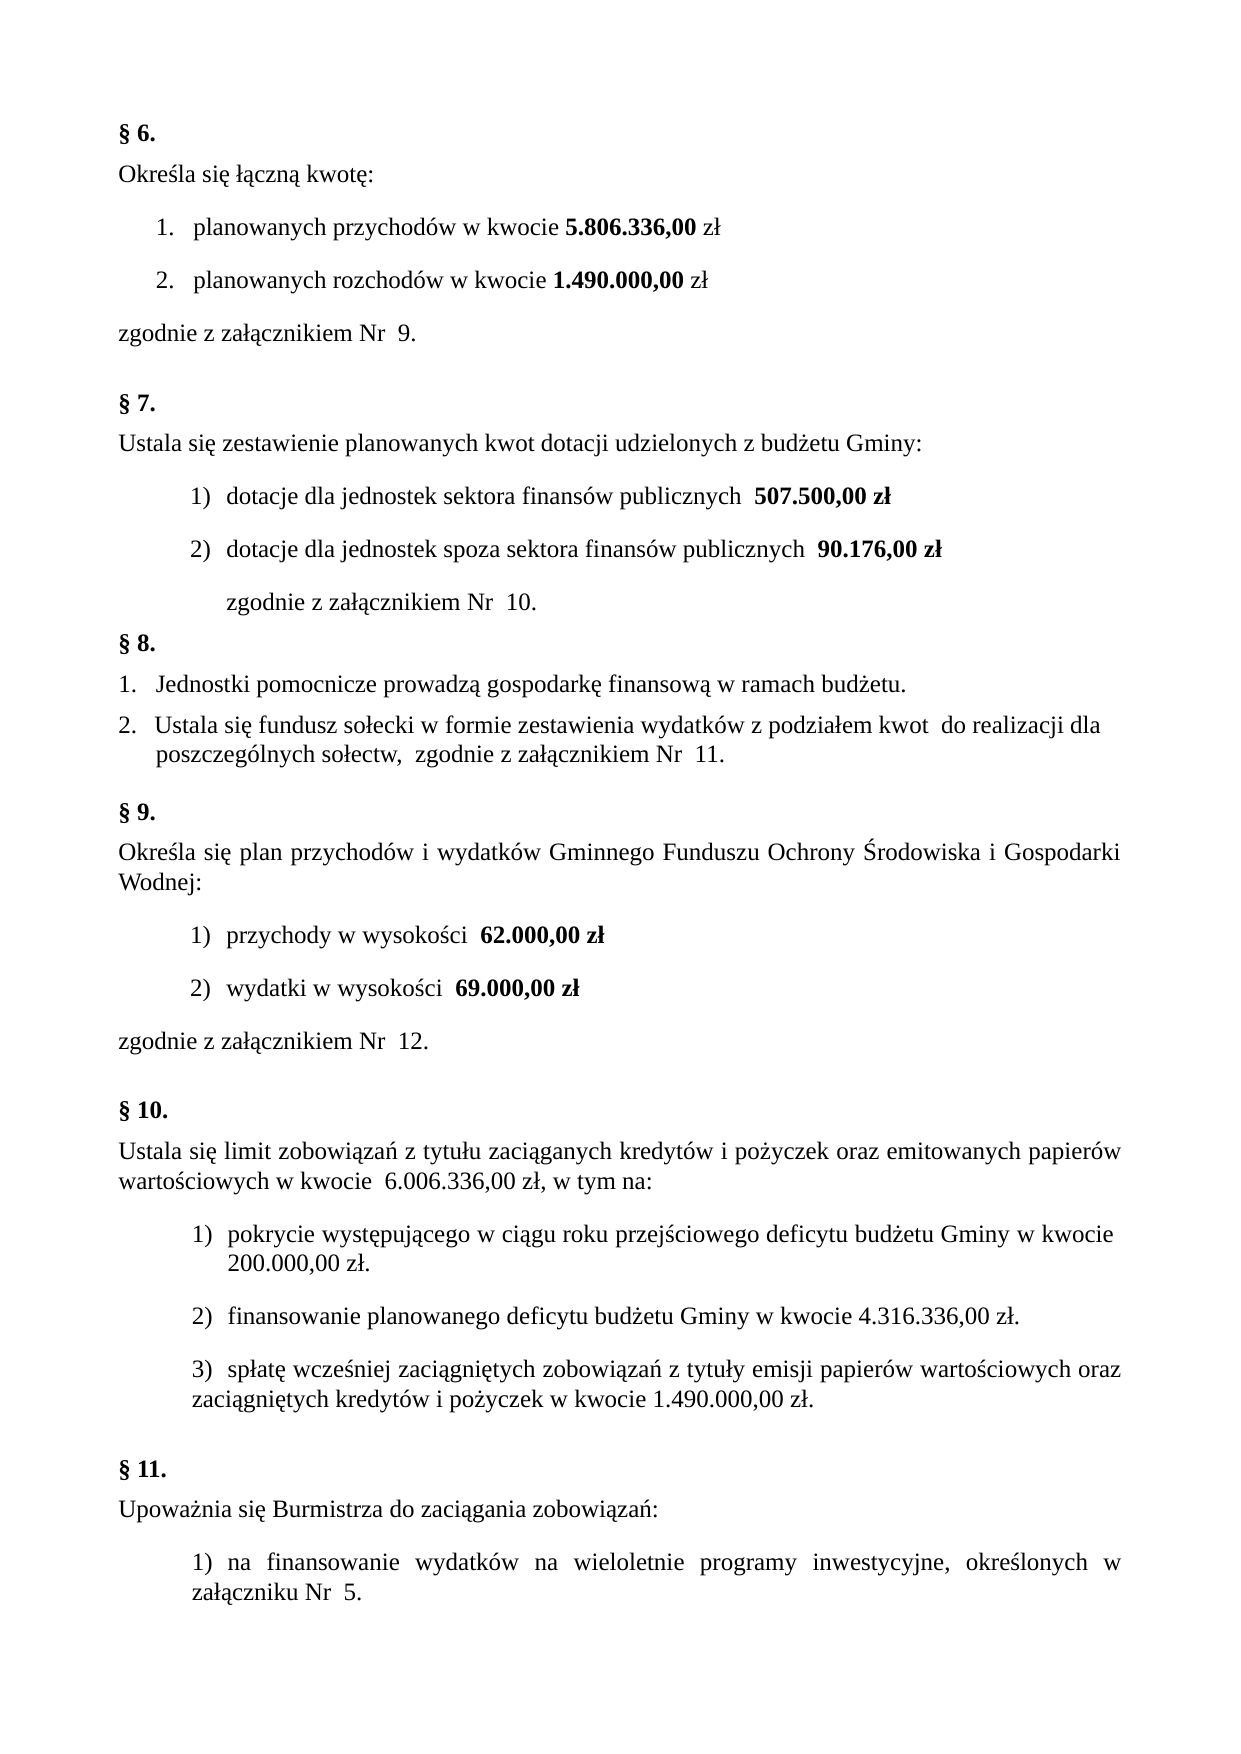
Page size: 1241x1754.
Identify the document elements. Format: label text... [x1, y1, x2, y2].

text zgodnie z załącznikiem Nr 12. [118, 1026, 1122, 1055]
text § 11. [118, 1454, 1122, 1482]
list planowanych rozchodów w kwocie 1.490.000,00 zł [156, 265, 1122, 294]
list zgodnie z załącznikiem Nr 10. [226, 587, 1122, 617]
list planowanych przychodów w kwocie 5.806.336,00 zł [156, 212, 1122, 241]
text § 9. [118, 797, 1122, 825]
list § 7. [118, 388, 1122, 416]
list przychody w wysokości 62.000,00 zł [190, 919, 1122, 949]
text Upoważnia się Burmistrza do zaciągania zobowiązań: [118, 1494, 1122, 1524]
text 1. Jednostki pomocnicze prowadzą gospodarkę finansową w ramach budżetu. [118, 669, 1122, 698]
text Określa się plan przychodów i wydatków Gminnego Funduszu Ochrony Środowiska i Gospodarki Wodnej: [118, 837, 1122, 896]
text § 6. [118, 118, 1122, 147]
text zgodnie z załącznikiem Nr 9. [118, 318, 1122, 347]
list dotacje dla jednostek sektora finansów publicznych 507.500,00 zł [190, 481, 1122, 511]
text Ustala się limit zobowiązań z tytułu zaciąganych kredytów i pożyczek oraz emitowanych papierów wartościowych w kwocie 6.006.336,00 zł, w tym na: [118, 1136, 1122, 1195]
text § 10. [118, 1096, 1122, 1124]
list spłatę wcześniej zaciągniętych zobowiązań z tytuły emisji papierów wartościowych oraz zaciągniętych kredytów i pożyczek w kwocie 1.490.000,00 zł. [192, 1354, 1122, 1413]
list na finansowanie wydatków na wieloletnie programy inwestycyjne, określonych w załączniku Nr 5. [192, 1547, 1122, 1606]
text Ustala się zestawienie planowanych kwot dotacji udzielonych z budżetu Gminy: [118, 428, 1122, 458]
list dotacje dla jednostek spoza sektora finansów publicznych 90.176,00 zł [190, 534, 1122, 564]
list wydatki w wysokości 69.000,00 zł [190, 973, 1122, 1002]
text § 8. [118, 628, 1122, 657]
list finansowanie planowanego deficytu budżetu Gminy w kwocie 4.316.336,00 zł. [192, 1301, 1122, 1331]
text Określa się łączną kwotę: [118, 159, 1122, 188]
list Ustala się fundusz sołecki w formie zestawienia wydatków z podziałem kwot do realizacji dla [118, 710, 1122, 739]
list pokrycie występującego w ciągu roku przejściowego deficytu budżetu Gminy w kwocie 200.000,00 zł. [192, 1219, 1122, 1278]
list poszczególnych sołectw, zgodnie z załącznikiem Nr 11. [118, 739, 1122, 768]
